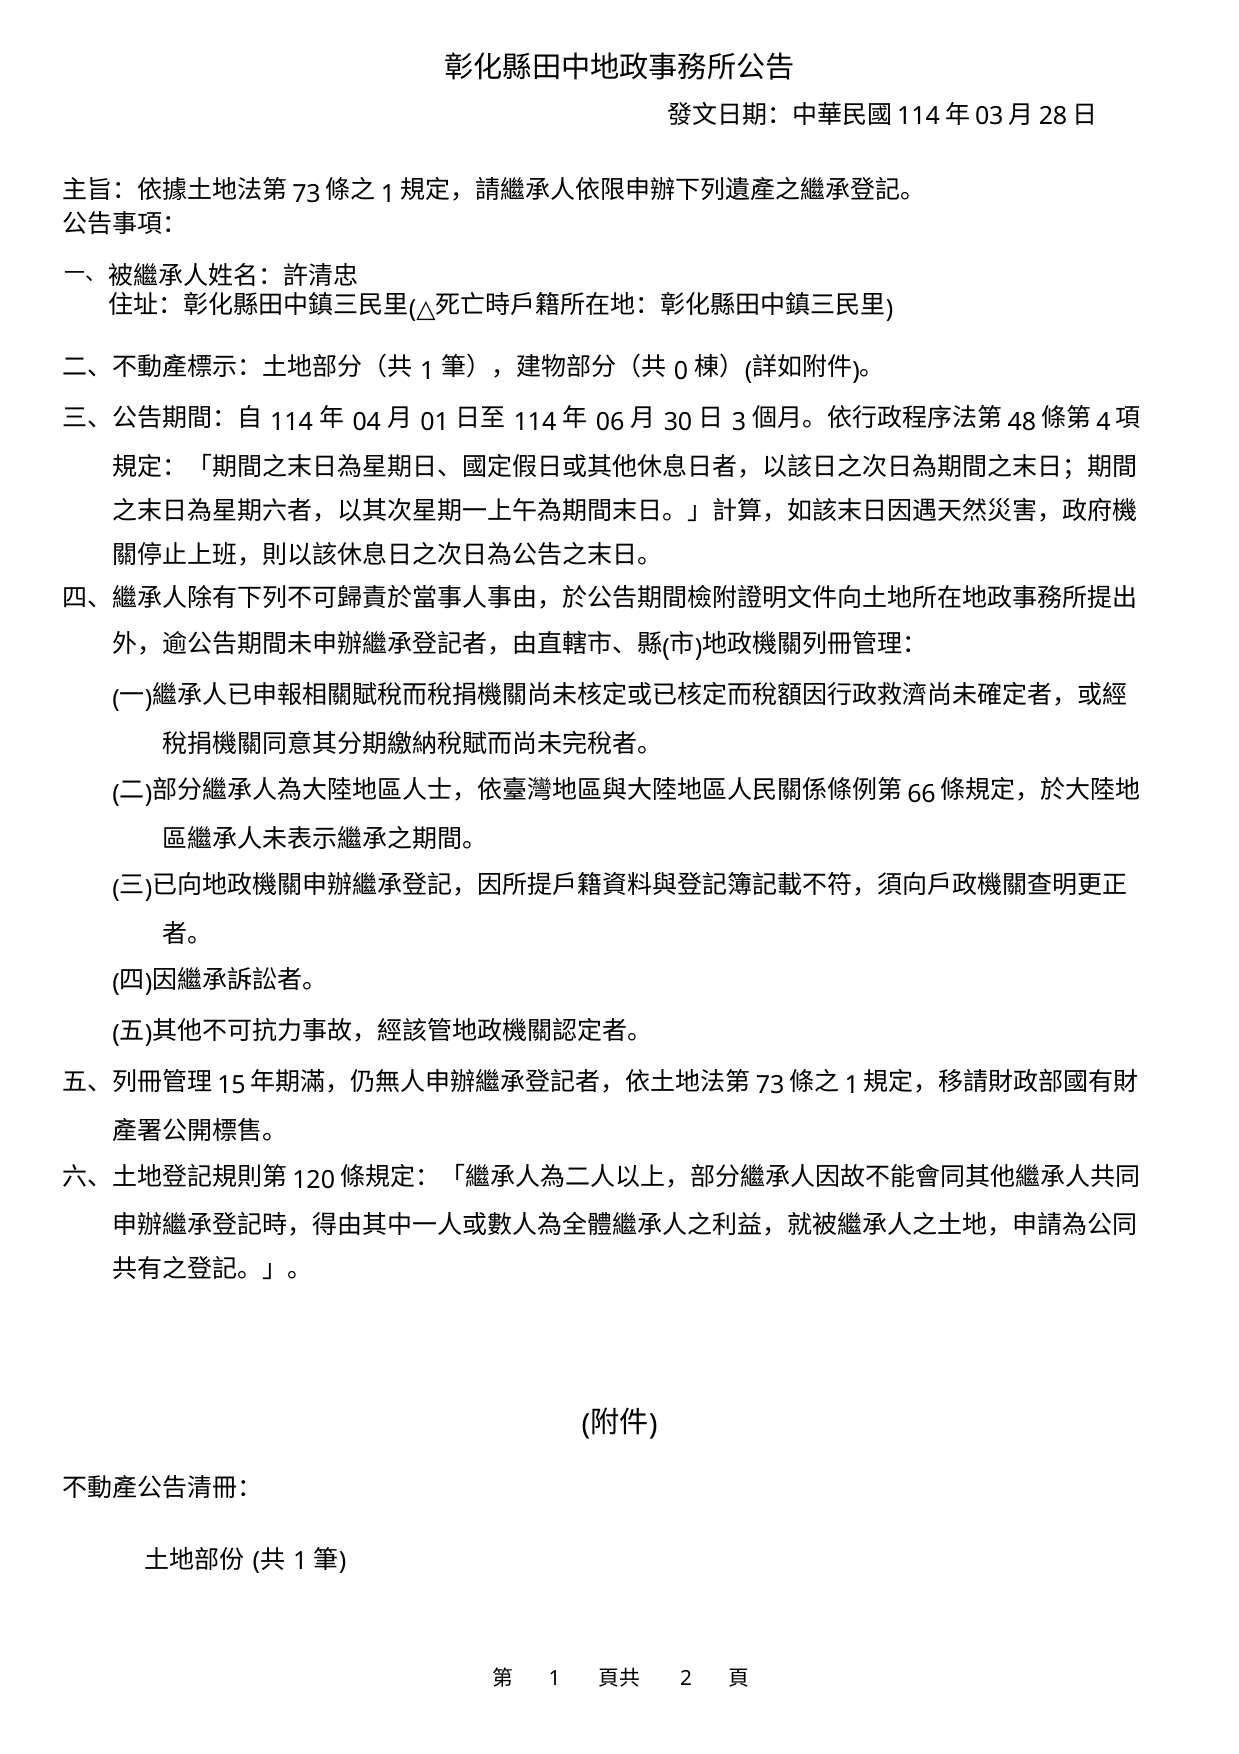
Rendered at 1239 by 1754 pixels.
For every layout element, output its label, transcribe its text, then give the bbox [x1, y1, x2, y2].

table_cell [523, 1598, 585, 1657]
table_cell 彰化縣田中地政事務所公告 [62, 41, 1177, 94]
table_cell [759, 135, 1177, 176]
table_cell [523, 95, 585, 135]
table_cell [0, 312, 62, 353]
table_cell [62, 95, 109, 135]
table_header [109, 0, 482, 41]
table_cell [1177, 1526, 1239, 1597]
table_cell [0, 1526, 62, 1597]
table_cell [759, 1658, 1177, 1698]
table_cell [1177, 216, 1239, 261]
table_cell [483, 1598, 523, 1657]
table_cell [109, 135, 482, 176]
table_cell [62, 1658, 109, 1698]
table_header [483, 0, 523, 41]
table_cell [483, 1352, 523, 1392]
table_header [653, 0, 667, 41]
table_header [523, 0, 585, 41]
table_cell [0, 1658, 62, 1698]
table_cell [523, 1352, 585, 1392]
table_cell [1177, 1392, 1239, 1453]
table_cell [585, 135, 653, 176]
table_cell [0, 216, 62, 261]
table_cell [0, 1352, 62, 1392]
table_cell [1177, 95, 1239, 135]
table_cell 發文日期：中華民國114年03月28日 [667, 95, 1177, 135]
table_header [667, 0, 718, 41]
table_cell [1177, 312, 1239, 353]
table_cell [667, 1352, 718, 1392]
table_cell 2 [653, 1658, 718, 1698]
table_cell [62, 1352, 109, 1392]
table_cell 頁 [718, 1658, 759, 1698]
table_cell 土地部份 (共 1 筆) [62, 1526, 1177, 1597]
table_cell [109, 1598, 482, 1657]
table_cell [759, 1352, 1177, 1392]
table_cell [1177, 135, 1239, 176]
table_cell [653, 1352, 667, 1392]
table_cell [0, 41, 62, 94]
table_cell [0, 176, 62, 216]
table_cell [653, 95, 667, 135]
table_cell [1177, 261, 1239, 312]
table_cell 一、 [62, 261, 109, 312]
table_cell 1 [523, 1658, 585, 1698]
table_cell [0, 95, 62, 135]
table_cell [62, 135, 109, 176]
table_cell (附件) [62, 1392, 1177, 1453]
table_cell [585, 95, 653, 135]
table_header [1177, 0, 1239, 41]
table_header [585, 0, 653, 41]
table_cell 主旨：依據土地法第73條之1規定，請繼承人依限申辦下列遺產之繼承登記。 公告事項： [62, 176, 1177, 261]
table_cell [653, 135, 667, 176]
table_cell 不動產公告清冊： [62, 1454, 1177, 1526]
table_cell [585, 1598, 653, 1657]
table_cell 頁共 [585, 1658, 653, 1698]
table_header [718, 0, 759, 41]
table_cell [718, 1598, 759, 1657]
table_cell [585, 1352, 653, 1392]
table_header [62, 0, 109, 41]
table_header [759, 0, 1177, 41]
table_cell [0, 1392, 62, 1453]
table_cell [483, 135, 523, 176]
table_cell [0, 1598, 62, 1657]
table_cell [653, 1598, 667, 1657]
table_cell 被繼承人姓名：許清忠 住址：彰化縣田中鎮三民里(△死亡時戶籍所在地：彰化縣田中鎮三民里) [109, 261, 1177, 353]
table_cell [1177, 41, 1239, 94]
table_cell [718, 135, 759, 176]
table_cell 第 [483, 1658, 523, 1698]
table_cell [1177, 1658, 1239, 1698]
table_cell [0, 135, 62, 176]
table_cell [718, 1352, 759, 1392]
table_cell [62, 312, 109, 353]
table_cell [1177, 1598, 1239, 1657]
table_cell [1177, 353, 1239, 1352]
table_cell [109, 1658, 482, 1698]
table_cell [523, 135, 585, 176]
table_cell [667, 135, 718, 176]
table_cell [109, 1352, 482, 1392]
table_cell [759, 1598, 1177, 1657]
table_cell [109, 95, 482, 135]
table_cell [1177, 176, 1239, 216]
table_cell [0, 1454, 62, 1526]
table_cell [1177, 1454, 1239, 1526]
table_cell [483, 95, 523, 135]
table_cell [0, 261, 62, 312]
table_cell [62, 1598, 109, 1657]
table_cell [0, 353, 62, 1352]
table_cell [667, 1598, 718, 1657]
table_header [0, 0, 62, 41]
table_cell [1177, 1352, 1239, 1392]
table_cell 二、不動產標示：土地部分（共 1 筆），建物部分（共 0 棟）(詳如附件)。 三、公告期間：自 114 年 04 月 01 日至 114 年 06 月 30 日 3 個月。依行政程序法第48條第4項 規定：「期間之末日為星期日、國定假日或其他休息日者，以該日之次日為期間之末日；期間 之末日為星期六者，以其次星期一上午為期間末日。」計算，如該末日因遇天然災害，政府機 關停止上班，則以該休息日之次日為公告之末日。 四、繼承人除有下列不可歸責於當事人事由，於公告期間檢附證明文件向土地所在地政事務所提出 外，逾公告期間未申辦繼承登記者，由直轄市、縣(市)地政機關列冊管理： (一)繼承人已申報相關賦稅而稅捐機關尚未核定或已核定而稅額因行政救濟尚未確定者，或經 稅捐機關同意其分期繳納稅賦而尚未完稅者。 (二)部分繼承人為大陸地區人士，依臺灣地區與大陸地區人民關係條例第66條規定，於大陸地 區繼承人未表示繼承之期間。 (三)已向地政機關申辦繼承登記，因所提戶籍資料與登記簿記載不符，須向戶政機關查明更正 者。 (四)因繼承訴訟者。 (五)其他不可抗力事故，經該管地政機關認定者。 五、列冊管理15年期滿，仍無人申辦繼承登記者，依土地法第73條之1規定，移請財政部國有財 產署公開標售。 六、土地登記規則第120條規定：「繼承人為二人以上，部分繼承人因故不能會同其他繼承人共同 申辦繼承登記時，得由其中一人或數人為全體繼承人之利益，就被繼承人之土地，申請為公同 共有之登記。」。 [62, 353, 1177, 1352]
